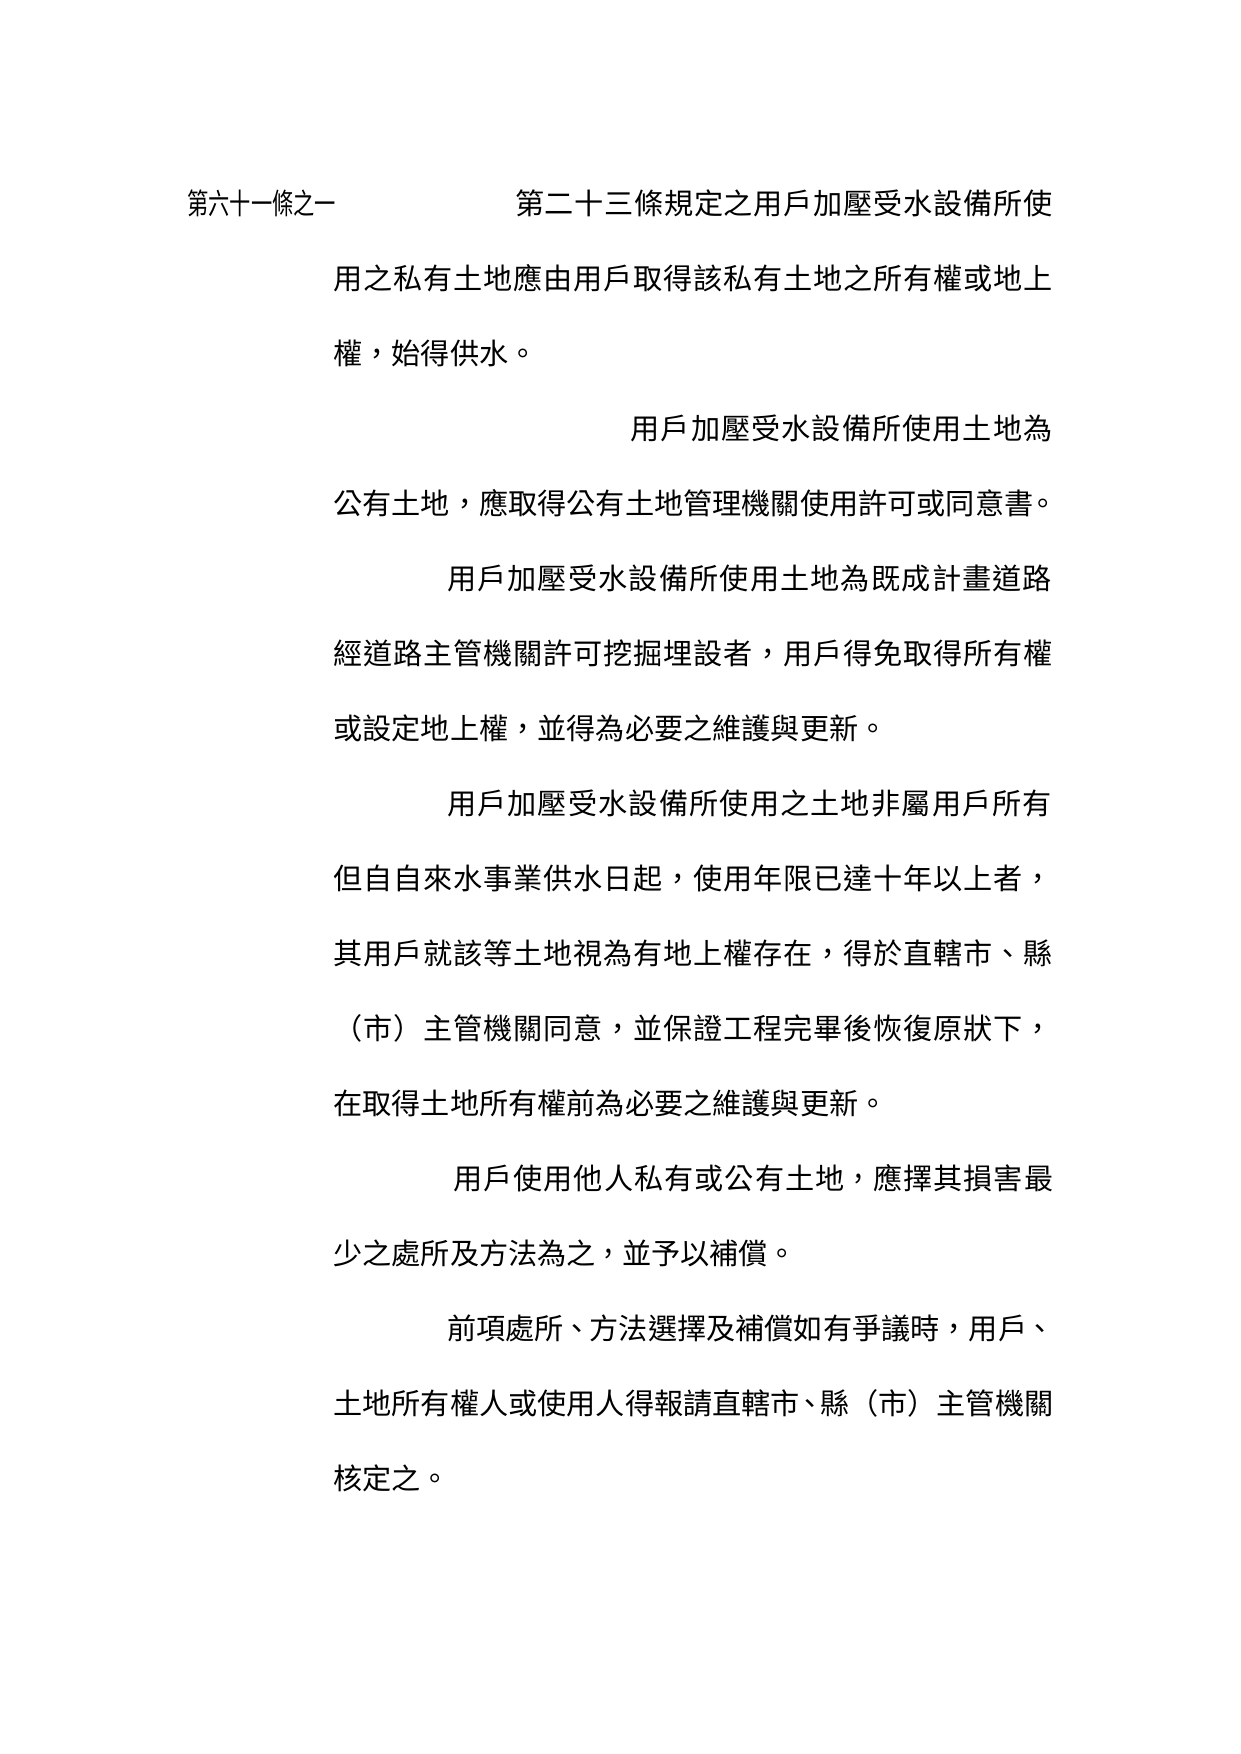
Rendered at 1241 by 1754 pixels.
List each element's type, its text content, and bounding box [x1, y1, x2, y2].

text 用戶加壓受水設備所使用之土地非屬用戶所有，但自自來水事業供水日起，使用年限已達十年以上者，其用戶就該等土地視為有地上權存在，得於直轄市、縣（市）主管機關同意，並保證工程完畢後恢復原狀下，在取得土地所有權前為必要之維護與更新。 [187, 764, 1053, 1139]
text 第六十一條之一 第二十三條規定之用戶加壓受水設備所使用之私有土地應由用戶取得該私有土地之所有權或地上權，始得供水。 [187, 164, 1053, 389]
text 前項處所、方法選擇及補償如有爭議時，用戶、土地所有權人或使用人得報請直轄市、縣（市）主管機關核定之。 [187, 1289, 1053, 1514]
text 用戶加壓受水設備所使用土地為公有土地，應取得公有土地管理機關使用許可或同意書。 [187, 389, 1053, 539]
text 用戶使用他人私有或公有土地，應擇其損害最少之處所及方法為之，並予以補償。 [187, 1139, 1053, 1289]
text 用戶加壓受水設備所使用土地為既成計畫道路，經道路主管機關許可挖掘埋設者，用戶得免取得所有權或設定地上權，並得為必要之維護與更新。 [187, 539, 1053, 764]
